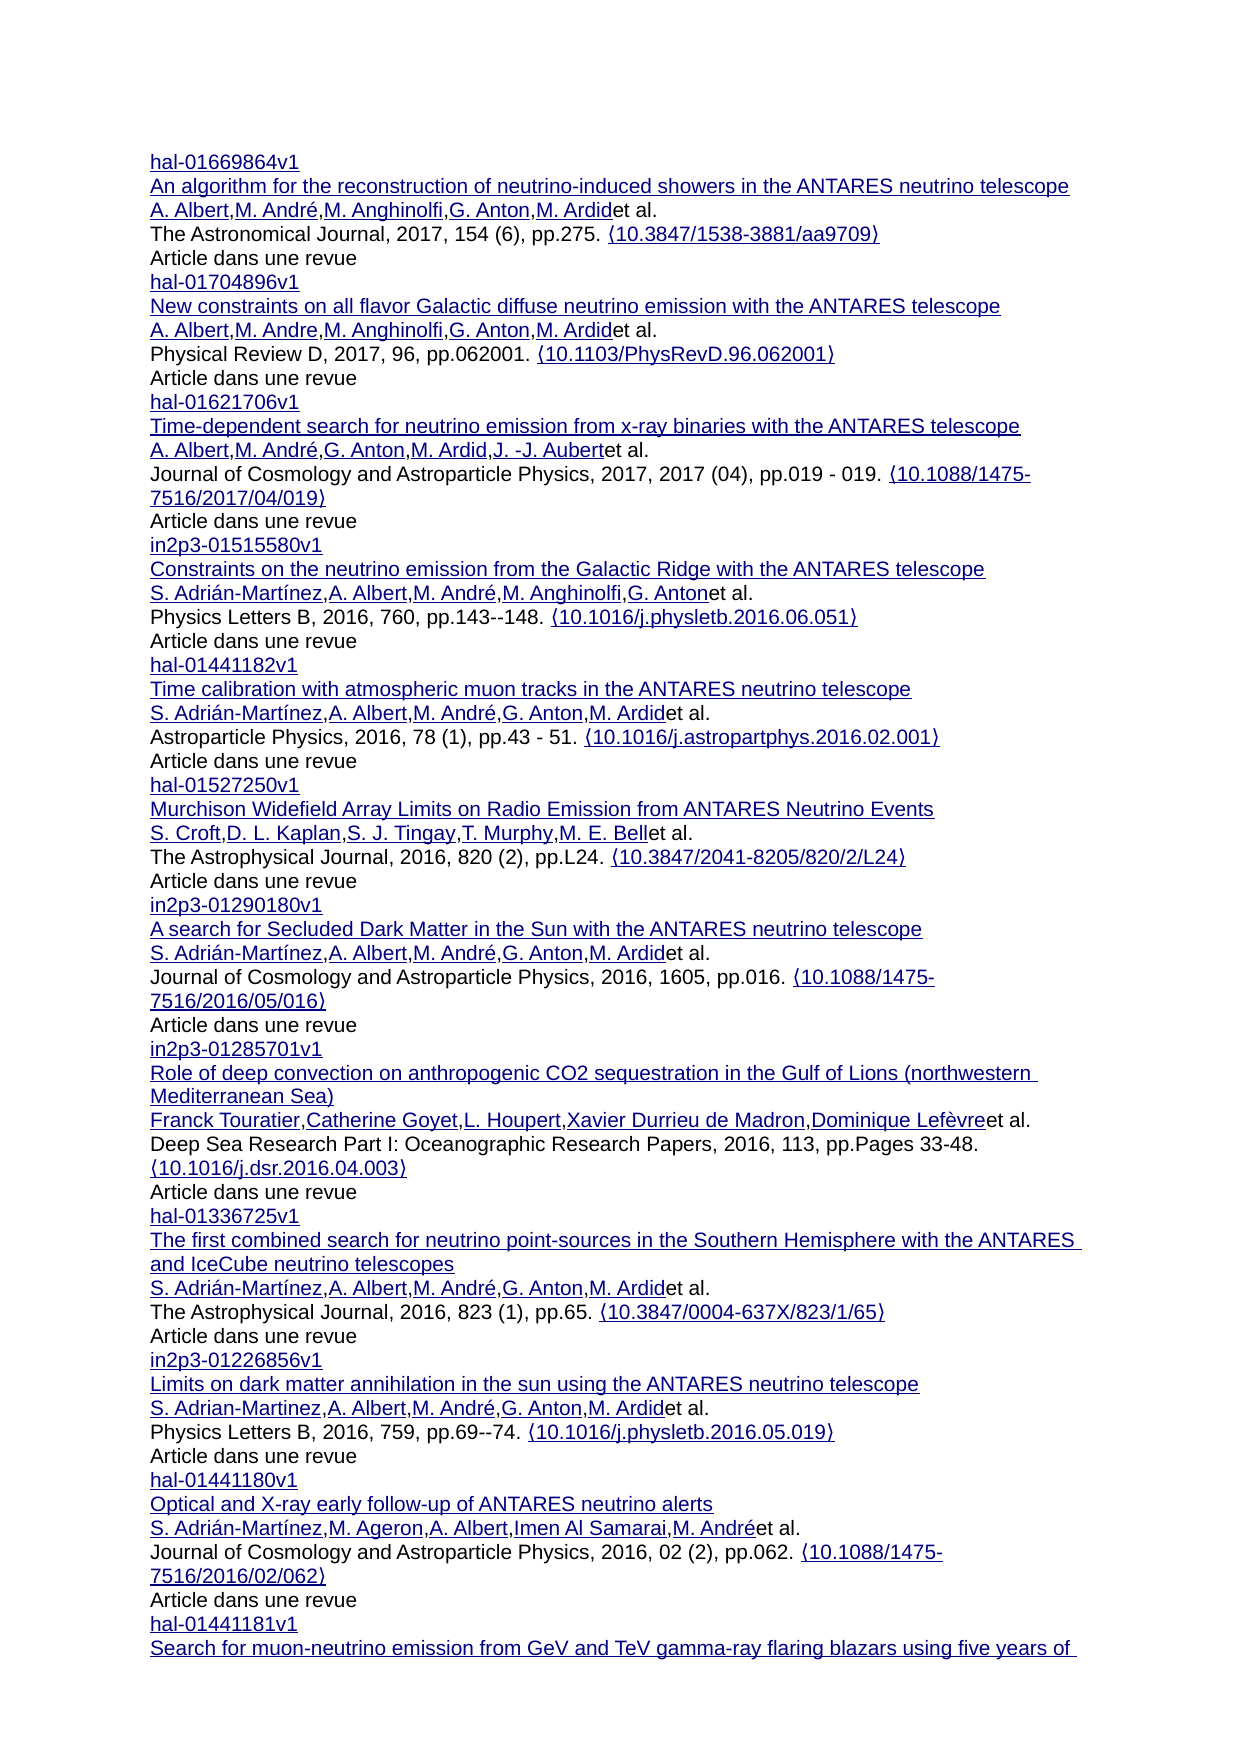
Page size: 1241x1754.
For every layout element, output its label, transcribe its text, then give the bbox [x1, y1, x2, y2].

table_cell Time calibration with atmospheric muon tracks in the ANTARES neutrino telescope S. Adrián-Martínez,A. Albert,M. André,G. Anton,M. Ardidet al. Astroparticle Physics, 2016, 78 (1), pp.43 - 51. ⟨10.1016/j.astropartphys.2016.02.001⟩ Article dans une revue hal-01527250v1 [150, 677, 1090, 797]
table_cell hal-01669864v1 [150, 150, 1090, 174]
table_cell Constraints on the neutrino emission from the Galactic Ridge with the ANTARES telescope S. Adrián-Martínez,A. Albert,M. André,M. Anghinolfi,G. Antonet al. Physics Letters B, 2016, 760, pp.143--148. ⟨10.1016/j.physletb.2016.06.051⟩ Article dans une revue hal-01441182v1 [150, 557, 1090, 677]
table_cell Limits on dark matter annihilation in the sun using the ANTARES neutrino telescope S. Adrian-Martinez,A. Albert,M. André,G. Anton,M. Ardidet al. Physics Letters B, 2016, 759, pp.69--74. ⟨10.1016/j.physletb.2016.05.019⟩ Article dans une revue hal-01441180v1 [150, 1372, 1090, 1492]
table_cell Time-dependent search for neutrino emission from x-ray binaries with the ANTARES telescope A. Albert,M. André,G. Anton,M. Ardid,J. -J. Aubertet al. Journal of Cosmology and Astroparticle Physics, 2017, 2017 (04), pp.019 - 019. ⟨10.1088/1475-7516/2017/04/019⟩ Article dans une revue in2p3-01515580v1 [150, 414, 1090, 557]
table_cell An algorithm for the reconstruction of neutrino-induced showers in the ANTARES neutrino telescope A. Albert,M. André,M. Anghinolfi,G. Anton,M. Ardidet al. The Astronomical Journal, 2017, 154 (6), pp.275. ⟨10.3847/1538-3881/aa9709⟩ Article dans une revue hal-01704896v1 [150, 174, 1090, 294]
table_cell Murchison Widefield Array Limits on Radio Emission from ANTARES Neutrino Events S. Croft,D. L. Kaplan,S. J. Tingay,T. Murphy,M. E. Bellet al. The Astrophysical Journal, 2016, 820 (2), pp.L24. ⟨10.3847/2041-8205/820/2/L24⟩ Article dans une revue in2p3-01290180v1 [150, 797, 1090, 917]
table_cell New constraints on all flavor Galactic diffuse neutrino emission with the ANTARES telescope A. Albert,M. Andre,M. Anghinolfi,G. Anton,M. Ardidet al. Physical Review D, 2017, 96, pp.062001. ⟨10.1103/PhysRevD.96.062001⟩ Article dans une revue hal-01621706v1 [150, 294, 1090, 413]
table_cell Optical and X-ray early follow-up of ANTARES neutrino alerts S. Adrián-Martínez,M. Ageron,A. Albert,Imen Al Samarai,M. Andréet al. Journal of Cosmology and Astroparticle Physics, 2016, 02 (2), pp.062. ⟨10.1088/1475-7516/2016/02/062⟩ Article dans une revue hal-01441181v1 [150, 1492, 1090, 1635]
table_cell Role of deep convection on anthropogenic CO2 sequestration in the Gulf of Lions (northwestern Mediterranean Sea) Franck Touratier,Catherine Goyet,L. Houpert,Xavier Durrieu de Madron,Dominique Lefèvreet al. Deep Sea Research Part I: Oceanographic Research Papers, 2016, 113, pp.Pages 33-48. ⟨10.1016/j.dsr.2016.04.003⟩ Article dans une revue hal-01336725v1 [150, 1060, 1090, 1228]
table_cell A search for Secluded Dark Matter in the Sun with the ANTARES neutrino telescope S. Adrián-Martínez,A. Albert,M. André,G. Anton,M. Ardidet al. Journal of Cosmology and Astroparticle Physics, 2016, 1605, pp.016. ⟨10.1088/1475-7516/2016/05/016⟩ Article dans une revue in2p3-01285701v1 [150, 917, 1090, 1060]
table_cell Search for muon-neutrino emission from GeV and TeV gamma-ray flaring blazars using five years of [150, 1635, 1090, 1659]
table_cell The first combined search for neutrino point-sources in the Southern Hemisphere with the ANTARES and IceCube neutrino telescopes S. Adrián-Martínez,A. Albert,M. André,G. Anton,M. Ardidet al. The Astrophysical Journal, 2016, 823 (1), pp.65. ⟨10.3847/0004-637X/823/1/65⟩ Article dans une revue in2p3-01226856v1 [150, 1228, 1090, 1372]
